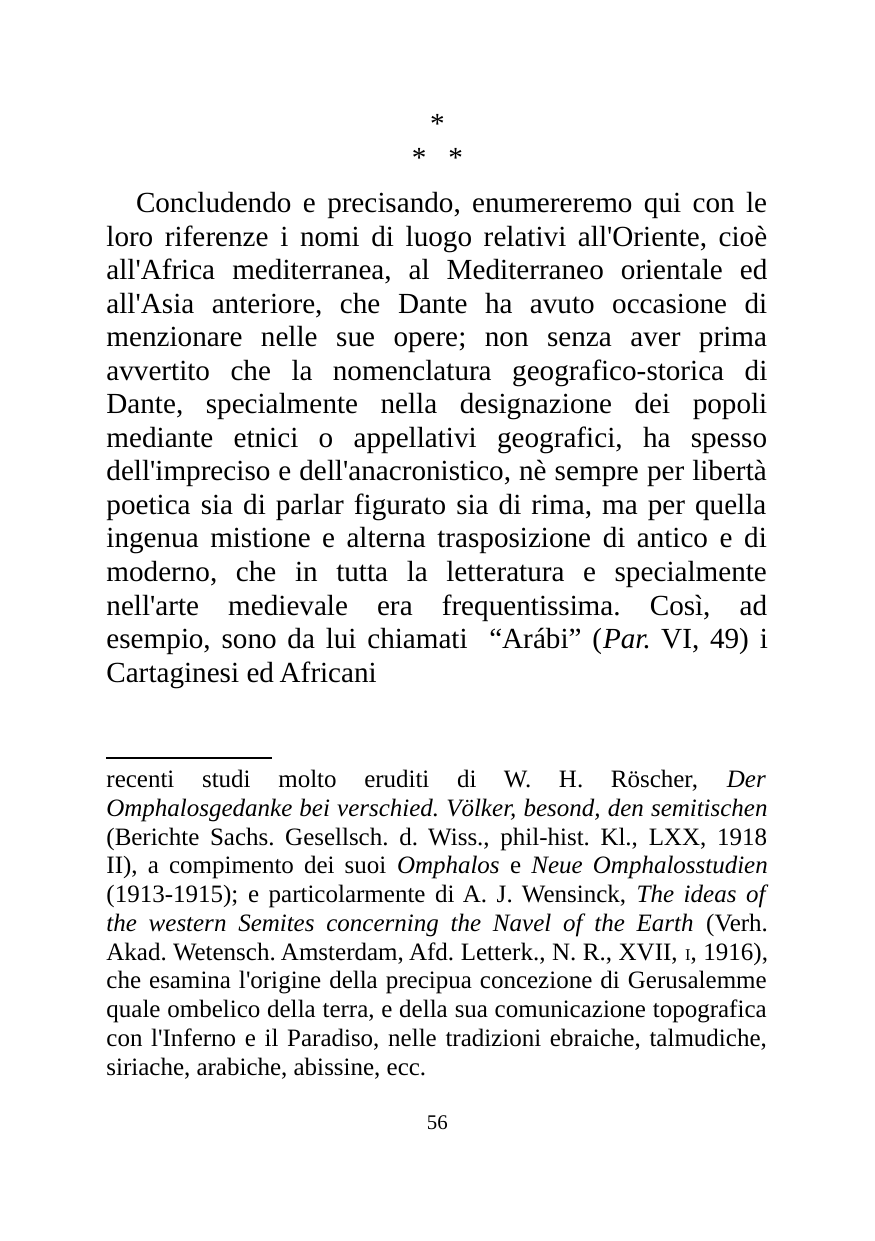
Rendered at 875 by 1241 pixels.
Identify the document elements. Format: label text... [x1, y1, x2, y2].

text Concludendo e precisando, enumereremo qui con le loro riferenze i nomi di luogo relativi all'Oriente, cioè all'Africa mediterranea, al Mediterraneo orientale ed all'Asia anteriore, che Dante ha avuto occasione di menzionare nelle sue opere; non senza aver prima avvertito che la nomenclatura geografico-storica di Dante, specialmente nella designazione dei popoli mediante etnici o appellativi geografici, ha spesso dell'impreciso e dell'anacronistico, nè sempre per libertà poetica sia di parlar figurato sia di rima, ma per quella ingenua mistione e alterna trasposizione di antico e di moderno, che in tutta la letteratura e specialmente nell'arte medievale era frequentissima. Così, ad esempio, sono da lui chiamati “Arábi” (Par. VI, 49) i Cartaginesi ed Africani [106, 185, 768, 688]
text * * * [106, 106, 768, 173]
text recenti studi molto eruditi di W. H. Röscher, Der Omphalosgedanke bei verschied. Völker, besond, den semitischen (Berichte Sachs. Gesellsch. d. Wiss., phil-hist. Kl., LXX, 1918 II), a compimento dei suoi Omphalos e Neue Omphalosstudien (1913-1915); e particolarmente di A. J. Wensinck, The ideas of the western Semites concerning the Navel of the Earth (Verh. Akad. Wetensch. Amsterdam, Afd. Letterk., N. R., XVII, i, 1916), che esamina l'origine della precipua concezione di Gerusalemme quale ombelico della terra, e della sua comunicazione topografica con l'Inferno e il Paradiso, nelle tradizioni ebraiche, talmudiche, siriache, arabiche, abissine, ecc. [106, 764, 768, 1080]
